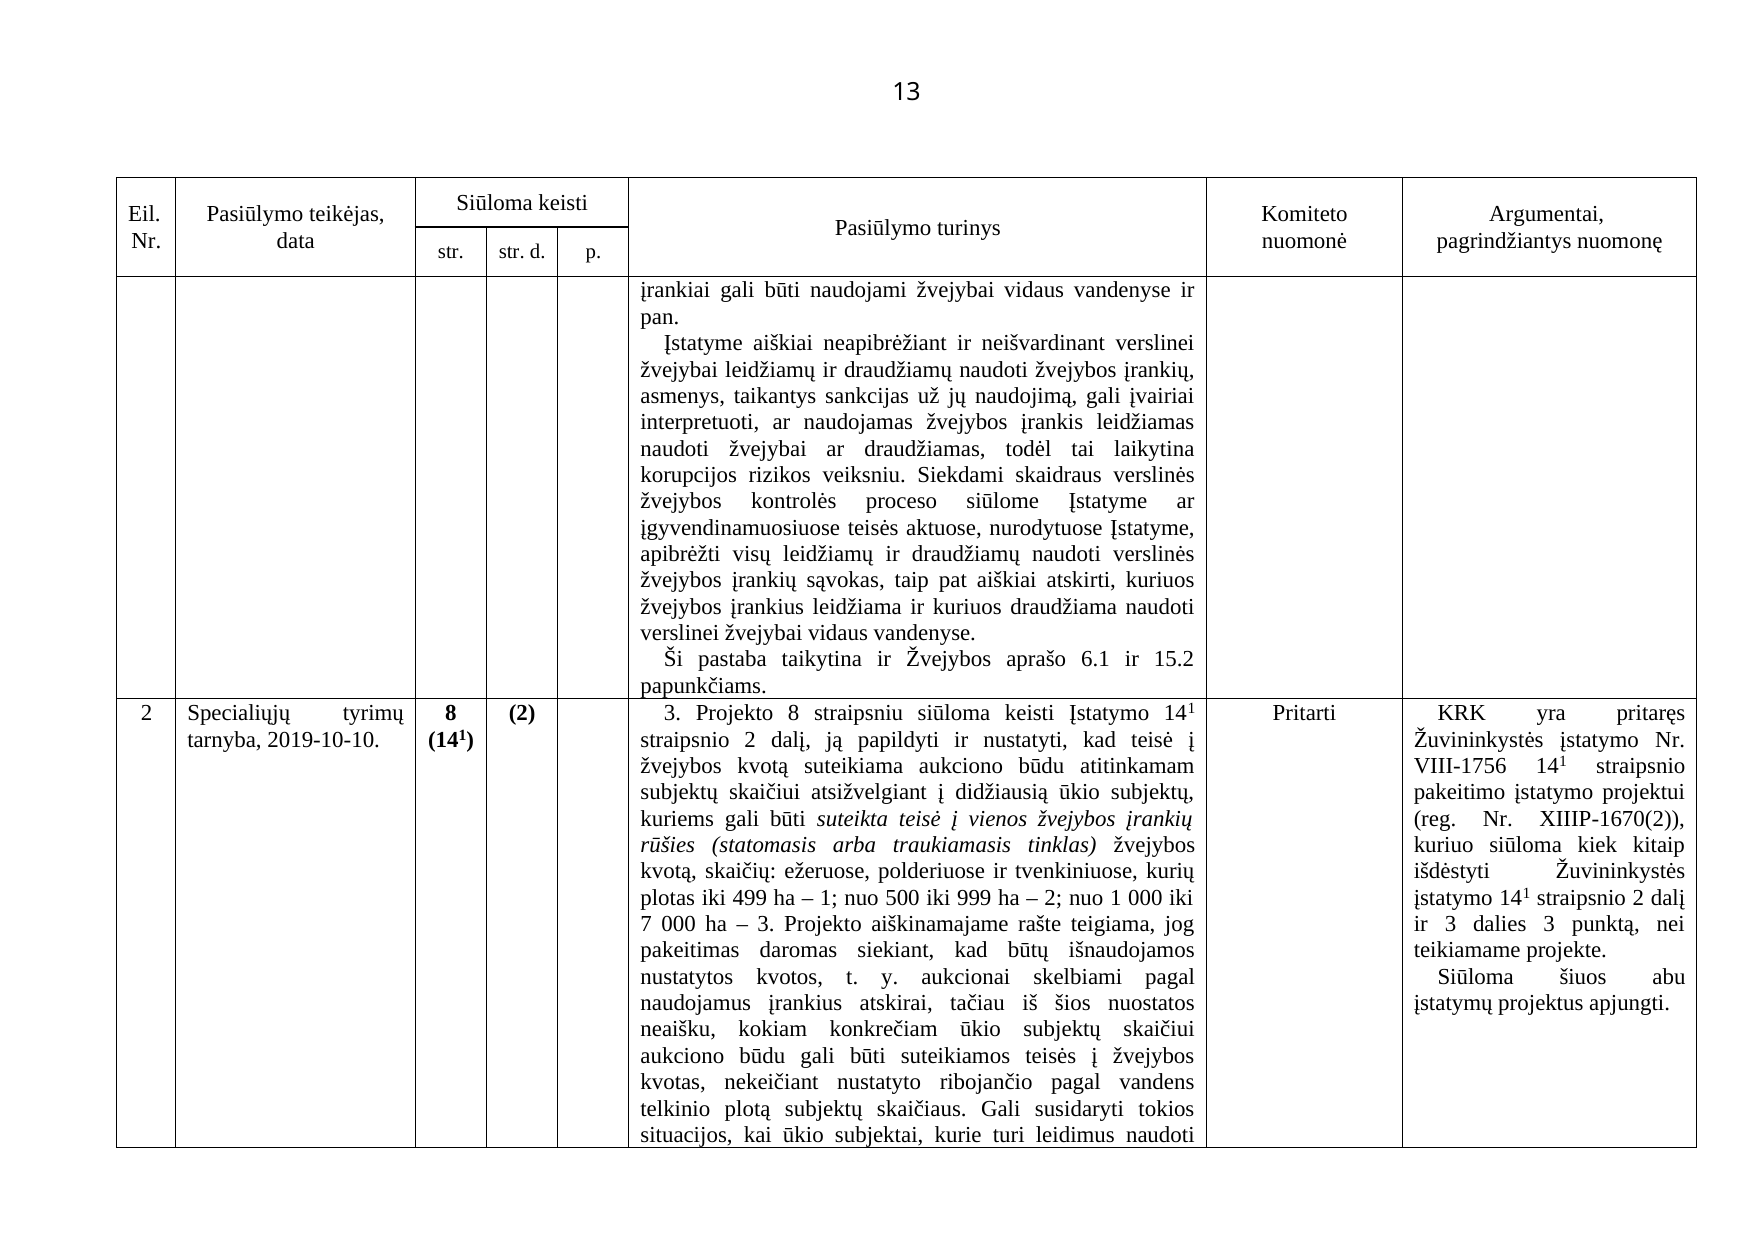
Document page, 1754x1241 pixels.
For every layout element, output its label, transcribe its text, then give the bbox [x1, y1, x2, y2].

table_header Siūloma keisti [416, 178, 628, 226]
table_cell 3. Projekto 8 straipsniu siūloma keisti Įstatymo 141 straipsnio 2 dalį, ją papildyti ir nustatyti, kad teisė į žvejybos kvotą suteikiama aukciono būdu atitinkamam subjektų skaičiui atsižvelgiant į didžiausią ūkio subjektų, kuriems gali būti suteikta teisė į vienos žvejybos įrankių rūšies (statomasis arba traukiamasis tinklas) žvejybos kvotą, skaičių: ežeruose, polderiuose ir tvenkiniuose, kurių plotas iki 499 ha – 1; nuo 500 iki 999 ha – 2; nuo 1 000 iki 7 000 ha – 3. Projekto aiškinamajame rašte teigiama, jog pakeitimas daromas siekiant, kad būtų išnaudojamos nustatytos kvotos, t. y. aukcionai skelbiami pagal naudojamus įrankius atskirai, tačiau iš šios nuostatos neaišku, kokiam konkrečiam ūkio subjektų skaičiui aukciono būdu gali būti suteikiamos teisės į žvejybos kvotas, nekeičiant nustatyto ribojančio pagal vandens telkinio plotą subjektų skaičiaus. Gali susidaryti tokios situacijos, kai ūkio subjektai, kurie turi leidimus naudoti [629, 699, 1206, 1147]
table_header Argumentai, pagrindžiantys nuomonę [1403, 178, 1696, 276]
table_cell Pritarti [1207, 699, 1402, 1147]
table_cell įrankiai gali būti naudojami žvejybai vidaus vandenyse ir pan. Įstatyme aiškiai neapibrėžiant ir neišvardinant verslinei žvejybai leidžiamų ir draudžiamų naudoti žvejybos įrankių, asmenys, taikantys sankcijas už jų naudojimą, gali įvairiai interpretuoti, ar naudojamas žvejybos įrankis leidžiamas naudoti žvejybai ar draudžiamas, todėl tai laikytina korupcijos rizikos veiksniu. Siekdami skaidraus verslinės žvejybos kontrolės proceso siūlome Įstatyme ar įgyvendinamuosiuose teisės aktuose, nurodytuose Įstatyme, apibrėžti visų leidžiamų ir draudžiamų naudoti verslinės žvejybos įrankių sąvokas, taip pat aiškiai atskirti, kuriuos žvejybos įrankius leidžiama ir kuriuos draudžiama naudoti verslinei žvejybai vidaus vandenyse. Ši pastaba taikytina ir Žvejybos aprašo 6.1 ir 15.2 papunkčiams. [629, 277, 1206, 698]
table_cell (2) [487, 699, 557, 1147]
table_header Komiteto nuomonė [1207, 178, 1402, 276]
table_cell [176, 277, 415, 698]
table_cell [1207, 277, 1402, 698]
table_cell str. d. [487, 228, 557, 276]
table_cell 8 (141) [416, 699, 486, 1147]
table_cell str. [416, 228, 486, 276]
table_cell [117, 277, 175, 698]
table_cell [558, 277, 628, 698]
table_cell [1403, 277, 1696, 698]
table_cell Specialiųjų tyrimų tarnyba, 2019-10-10. [176, 699, 415, 1147]
table_cell 2 [117, 699, 175, 1147]
table_cell [558, 699, 628, 1147]
table_cell [416, 277, 486, 698]
table_header Pasiūlymo turinys [629, 178, 1206, 276]
table_cell [487, 277, 557, 698]
table_header Pasiūlymo teikėjas, data [176, 178, 415, 276]
table_cell p. [558, 228, 628, 276]
table_cell KRK yra pritaręs Žuvininkystės įstatymo Nr. VIII-1756 141 straipsnio pakeitimo įstatymo projektui (reg. Nr. XIIIP-1670(2)), kuriuo siūloma kiek kitaip išdėstyti Žuvininkystės įstatymo 141 straipsnio 2 dalį ir 3 dalies 3 punktą, nei teikiamame projekte. Siūloma šiuos abu įstatymų projektus apjungti. [1403, 699, 1696, 1147]
table_header Eil. Nr. [117, 178, 175, 276]
